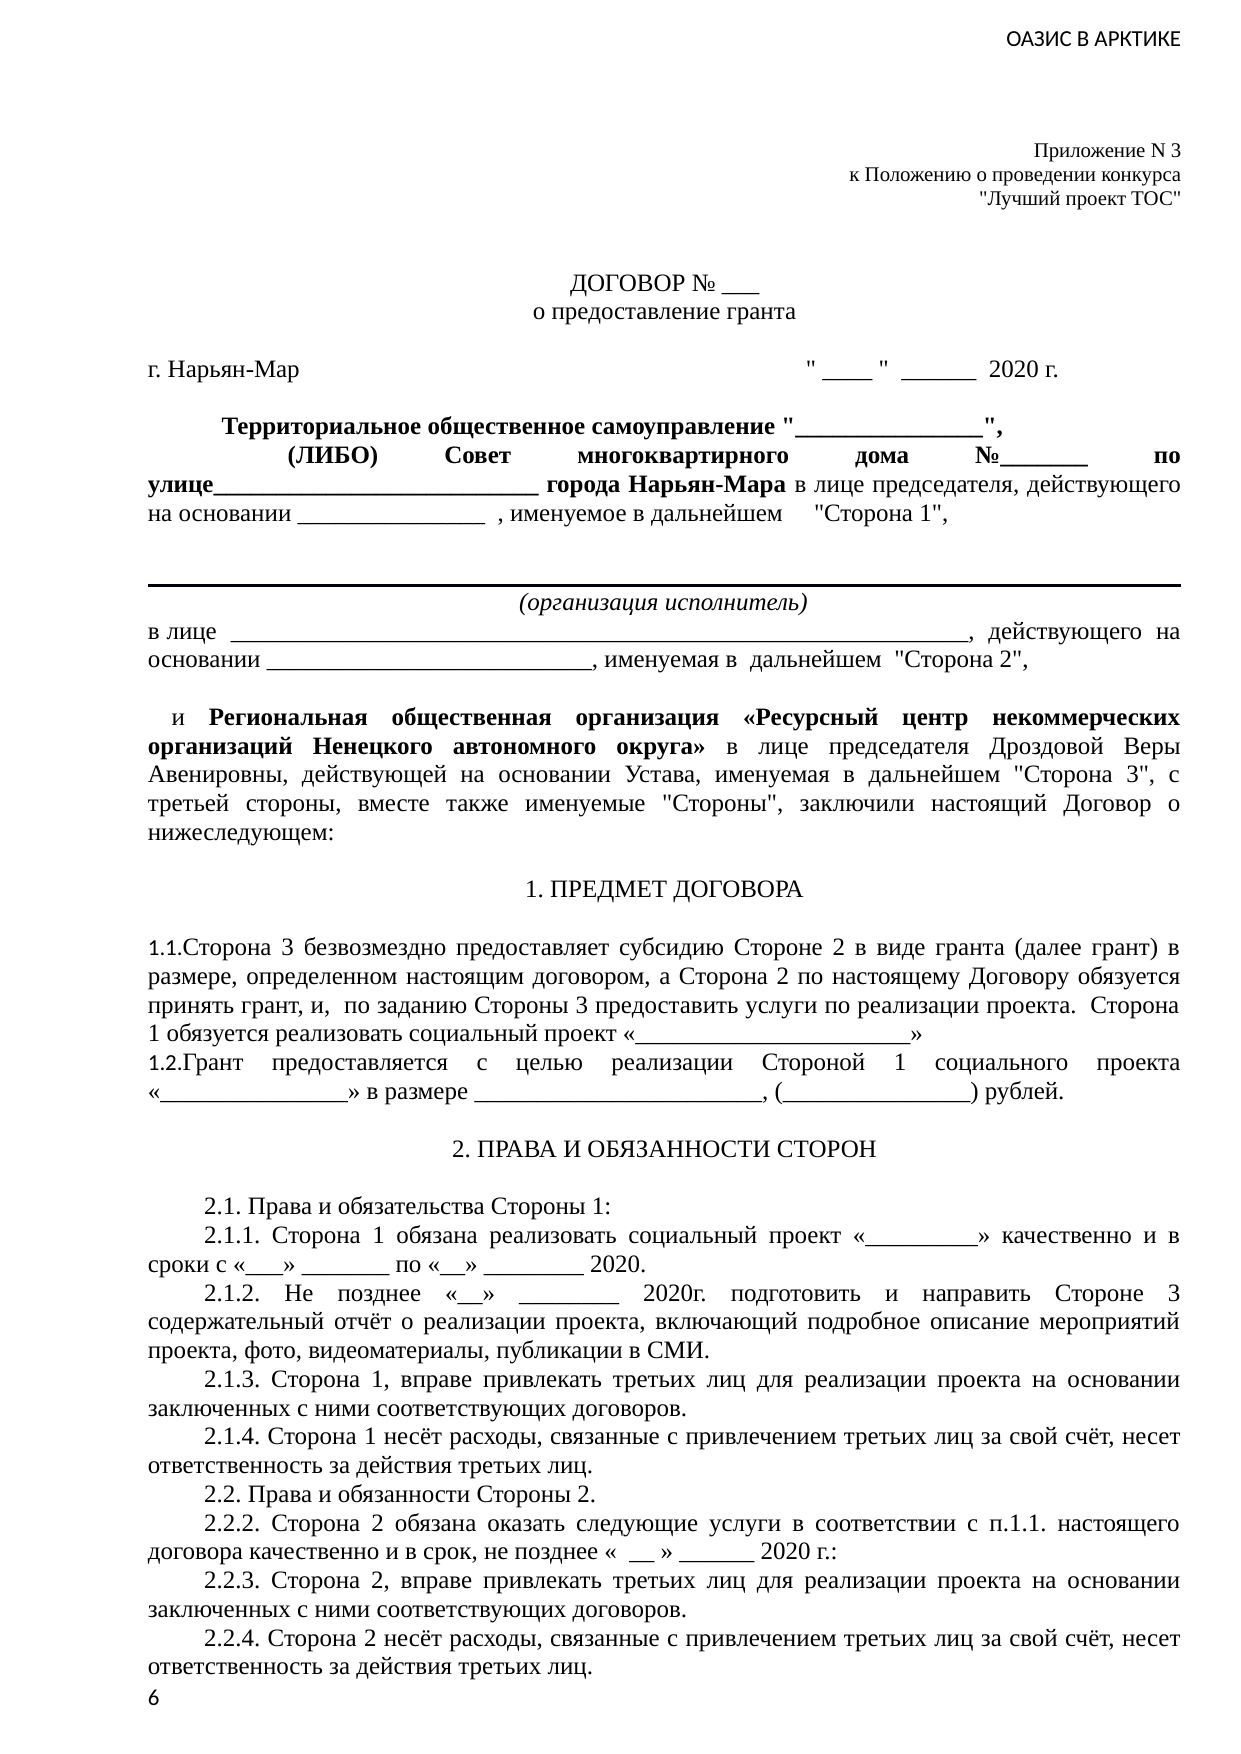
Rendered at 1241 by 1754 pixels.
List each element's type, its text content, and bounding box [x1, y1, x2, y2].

text Территориальное общественное самоуправление "_______________", [148, 411, 1181, 440]
text 2.1.3. Сторона 1, вправе привлекать третьих лиц для реализации проекта на основании заключенных с ними соответствующих договоров. [148, 1364, 1181, 1421]
text ДОГОВОР № ___ [148, 268, 1181, 296]
text г. Нарьян-Мар " ____ " ______ 2020 г. [148, 354, 1181, 383]
text (ЛИБО) Совет многоквартирного дома №_______ по улице__________________________ города Нарьян-Мара в лице председателя, действующего на основании _______________ , именуемое в дальнейшем "Сторона 1", [148, 440, 1181, 526]
text 2. ПРАВА И ОБЯЗАННОСТИ СТОРОН [148, 1134, 1181, 1163]
text к Положению о проведении конкурса [148, 162, 1181, 186]
text и Региональная общественная организация «Ресурсный центр некоммерческих организаций Ненецкого автономного округа» в лице председателя Дроздовой Веры Авенировны, действующей на основании Устава, именуемая в дальнейшем "Сторона 3", с третьей стороны, вместе также именуемые "Стороны", заключили настоящий Договор о нижеследующем: [148, 702, 1181, 846]
text 2.1.2. Не позднее «__» ________ 2020г. подготовить и направить Стороне 3 содержательный отчёт о реализации проекта, включающий подробное описание мероприятий проекта, фото, видеоматериалы, публикации в СМИ. [148, 1278, 1181, 1364]
text о предоставление гранта [148, 296, 1181, 325]
list Грант предоставляется с целью реализации Стороной 1 социального проекта «_______________» в размере _______________________, (_______________) рублей. [148, 1047, 1181, 1105]
text (организация исполнитель) [148, 587, 1181, 616]
list Сторона 3 безвозмездно предоставляет субсидию Стороне 2 в виде гранта (далее грант) в размере, определенном настоящим договором, а Сторона 2 по настоящему Договору обязуется принять грант, и, по заданию Стороны 3 предоставить услуги по реализации проекта. Сторона 1 обязуется реализовать социальный проект «______________________» [148, 932, 1181, 1047]
text в лице ___________________________________________________________, действующего на основании __________________________, именуемая в дальнейшем "Сторона 2", [148, 616, 1181, 673]
text 2.2.2. Сторона 2 обязана оказать следующие услуги в соответствии с п.1.1. настоящего договора качественно и в срок, не позднее « __ » ______ 2020 г.: [148, 1508, 1181, 1565]
text 1. ПРЕДМЕТ ДОГОВОРА [148, 874, 1181, 903]
text 2.2. Права и обязанности Стороны 2. [148, 1479, 1181, 1508]
text 2.1.1. Сторона 1 обязана реализовать социальный проект «_________» качественно и в сроки с «___» _______ по «__» ________ 2020. [148, 1220, 1181, 1278]
text "Лучший проект ТОС" [148, 186, 1181, 210]
text 2.1.4. Сторона 1 несёт расходы, связанные с привлечением третьих лиц за свой счёт, несет ответственность за действия третьих лиц. [148, 1421, 1181, 1479]
text 2.2.4. Сторона 2 несёт расходы, связанные с привлечением третьих лиц за свой счёт, несет ответственность за действия третьих лиц. [148, 1623, 1181, 1680]
text 2.2.3. Сторона 2, вправе привлекать третьих лиц для реализации проекта на основании заключенных с ними соответствующих договоров. [148, 1565, 1181, 1623]
text Приложение N 3 [148, 138, 1181, 162]
text 2.1. Права и обязательства Стороны 1: [148, 1191, 1181, 1220]
